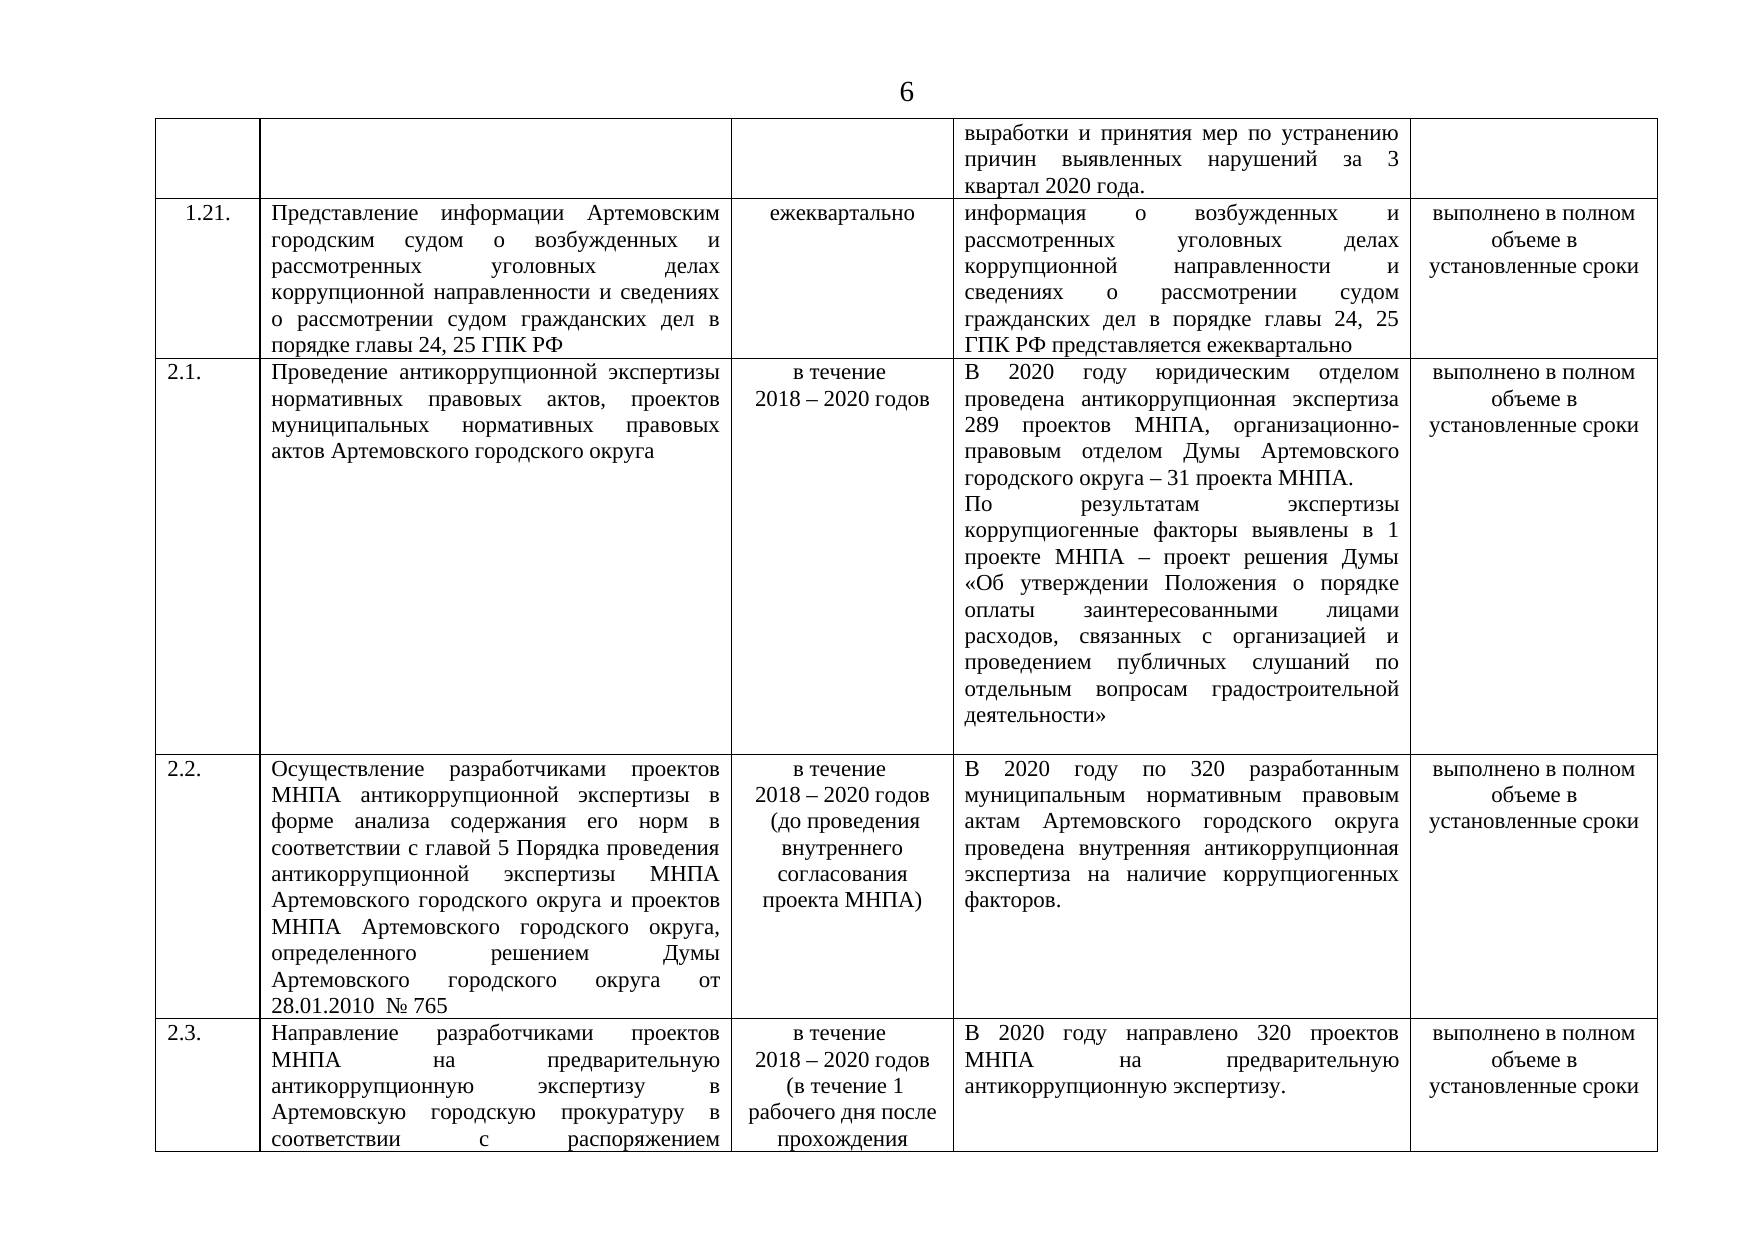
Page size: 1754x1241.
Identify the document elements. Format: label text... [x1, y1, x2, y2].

table_cell Проведение антикоррупционной экспертизы нормативных правовых актов, проектов муниципальных нормативных правовых актов Артемовского городского округа [261, 359, 731, 754]
table_cell 2.3. [156, 1019, 259, 1151]
table_cell выполнено в полном объеме в установленные сроки [1411, 755, 1657, 1018]
table_cell Направление разработчиками проектов МНПА на предварительную антикоррупционную экспертизу в Артемовскую городскую прокуратуру в соответствии с распоряжением [261, 1019, 731, 1151]
table_cell 1.21. [156, 199, 259, 357]
table_cell 2.1. [156, 359, 259, 754]
table_cell [261, 119, 731, 198]
table_cell [732, 119, 953, 198]
table_cell выполнено в полном объеме в установленные сроки [1411, 199, 1657, 357]
table_cell выполнено в полном объеме в установленные сроки [1411, 1019, 1657, 1151]
table_cell выполнено в полном объеме в установленные сроки [1411, 359, 1657, 754]
table_cell В 2020 году по 320 разработанным муниципальным нормативным правовым актам Артемовского городского округа проведена внутренняя антикоррупционная экспертиза на наличие коррупциогенных факторов. [954, 755, 1410, 1018]
table_cell [156, 119, 259, 198]
table_cell выработки и принятия мер по устранению причин выявленных нарушений за 3 квартал 2020 года. [954, 119, 1410, 198]
table_cell 2.2. [156, 755, 259, 1018]
table_cell в течение 2018 – 2020 годов (в течение 1 рабочего дня после прохождения [732, 1019, 953, 1151]
table_cell в течение 2018 – 2020 годов [732, 359, 953, 754]
table_cell Представление информации Артемовским городским судом о возбужденных и рассмотренных уголовных делах коррупционной направленности и сведениях о рассмотрении судом гражданских дел в порядке главы 24, 25 ГПК РФ [261, 199, 731, 357]
table_cell Осуществление разработчиками проектов МНПА антикоррупционной экспертизы в форме анализа содержания его норм в соответствии с главой 5 Порядка проведения антикоррупционной экспертизы МНПА Артемовского городского округа и проектов МНПА Артемовского городского округа, определенного решением Думы Артемовского городского округа от 28.01.2010 № 765 [261, 755, 731, 1018]
table_cell ежеквартально [732, 199, 953, 357]
table_cell в течение 2018 – 2020 годов (до проведения внутреннего согласования проекта МНПА) [732, 755, 953, 1018]
table_cell информация о возбужденных и рассмотренных уголовных делах коррупционной направленности и сведениях о рассмотрении судом гражданских дел в порядке главы 24, 25 ГПК РФ представляется ежеквартально [954, 199, 1410, 357]
table_cell В 2020 году юридическим отделом проведена антикоррупционная экспертиза 289 проектов МНПА, организационно-правовым отделом Думы Артемовского городского округа – 31 проекта МНПА. По результатам экспертизы коррупциогенные факторы выявлены в 1 проекте МНПА – проект решения Думы «Об утверждении Положения о порядке оплаты заинтересованными лицами расходов, связанных с организацией и проведением публичных слушаний по отдельным вопросам градостроительной деятельности» [954, 359, 1410, 754]
table_cell В 2020 году направлено 320 проектов МНПА на предварительную антикоррупционную экспертизу. [954, 1019, 1410, 1151]
table_cell [1411, 119, 1657, 198]
